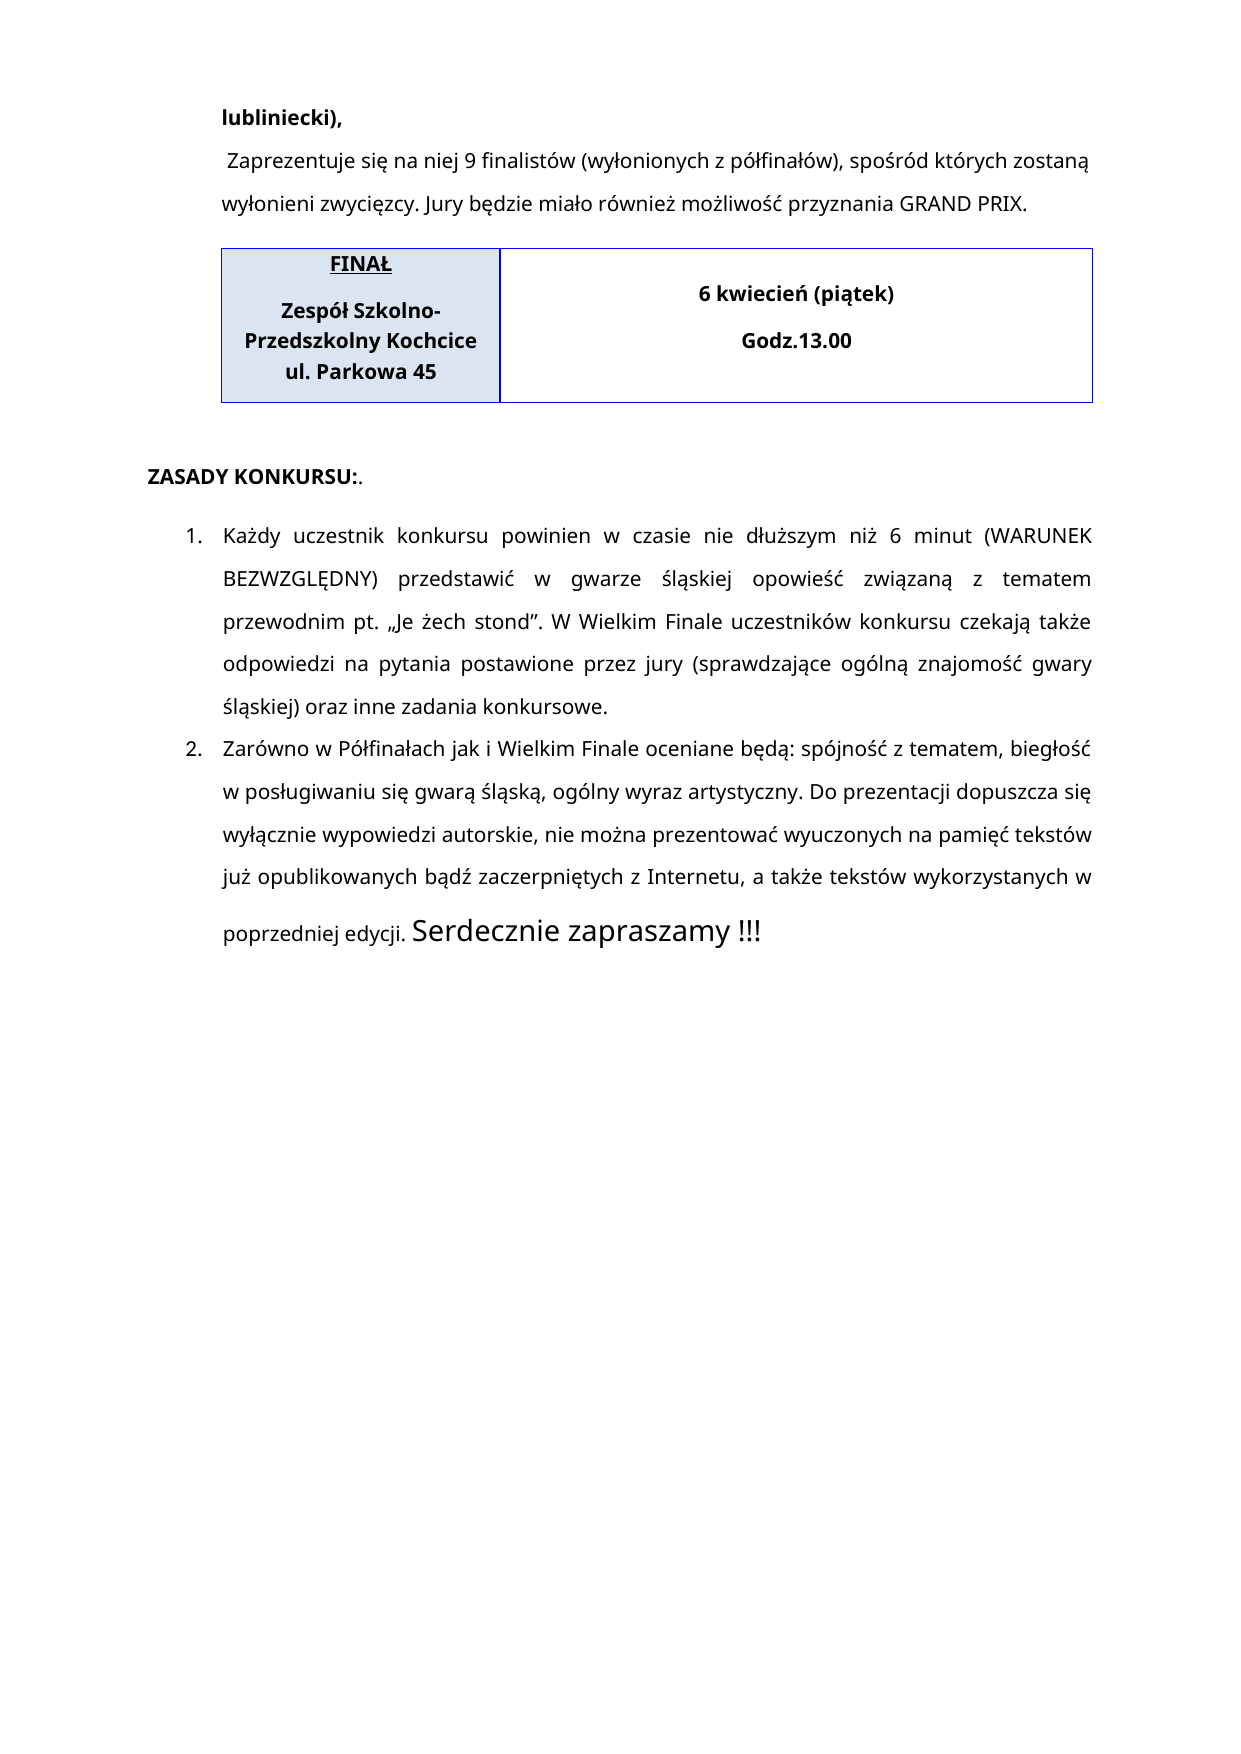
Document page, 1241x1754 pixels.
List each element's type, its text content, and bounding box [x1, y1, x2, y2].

list Każdy uczestnik konkursu powinien w czasie nie dłuższym niż 6 minut (WARUNEK BEZWZGLĘDNY) przedstawić w gwarze śląskiej opowieść związaną z tematem przewodnim pt. „Je żech stond”. W Wielkim Finale uczestników konkursu czekają także odpowiedzi na pytania postawione przez jury (sprawdzające ogólną znajomość gwary śląskiej) oraz inne zadania konkursowe. [185, 522, 1093, 720]
list Zarówno w Półfinałach jak i Wielkim Finale oceniane będą: spójność z tematem, biegłość w posługiwaniu się gwarą śląską, ogólny wyraz artystyczny. Do prezentacji dopuszcza się wyłącznie wypowiedzi autorskie, nie można prezentować wyuczonych na pamięć tekstów już opublikowanych bądź zaczerpniętych z Internetu, a także tekstów wykorzystanych w poprzedniej edycji. Serdecznie zapraszamy !!! [185, 734, 1093, 950]
table_header 6 kwiecień (piątek) Godz.13.00 [501, 249, 1092, 402]
text lubliniecki), Zaprezentuje się na niej 9 finalistów (wyłonionych z półfinałów), spośród których zostaną wyłonieni zwycięzcy. Jury będzie miało również możliwość przyznania GRAND PRIX. [221, 103, 1093, 217]
table_header FINAŁ Zespół Szkolno-Przedszkolny Kochcice ul. Parkowa 45 [222, 249, 499, 402]
text ZASADY KONKURSU:. [148, 462, 1093, 491]
